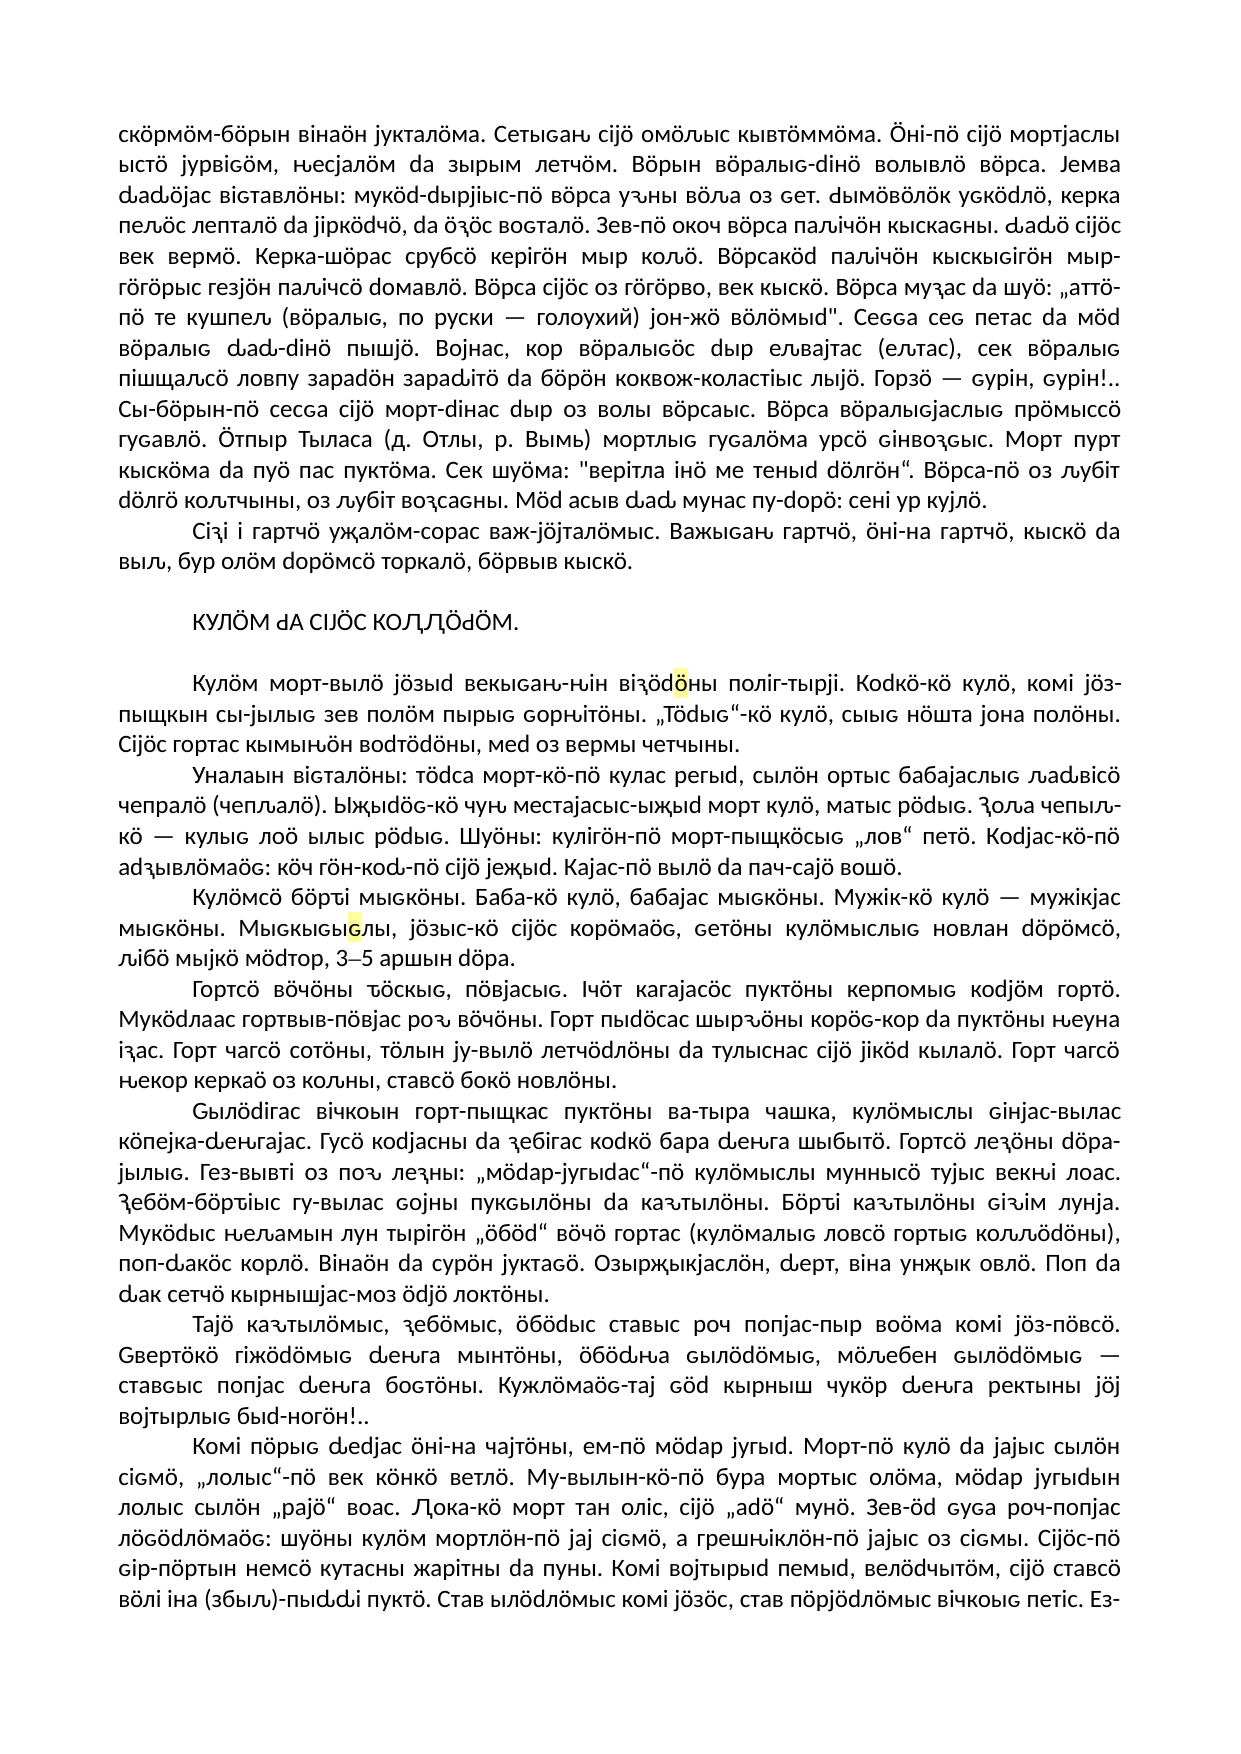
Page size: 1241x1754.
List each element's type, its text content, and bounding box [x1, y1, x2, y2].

text Кулӧмсӧ бӧрԏі мыԍкӧны. Баба-кӧ кулӧ, бабајас мыԍкӧны. Мужік-кӧ кулӧ — мужікјас мыԍкӧны. Мыԍкыԍыԍлы, јӧзыс-кӧ сіјӧс корӧмаӧԍ, ԍетӧны кулӧмыслыԍ новлан ԁӧрӧмсӧ, ԉібӧ мыјкӧ мӧԁтор, 3–5 аршын ԁӧра. [118, 881, 1122, 973]
text Кулӧм морт-вылӧ јӧзыԁ векыԍаԋ-ԋін віԇӧԁӧны поліг-тырјі. Коԁкӧ-кӧ кулӧ, комі јӧз-пыщкын сы-јылыԍ зев полӧм пырыԍ ԍорԋітӧны. „Тӧԁыԍ“-кӧ кулӧ, сыыԍ нӧшта јона полӧны. Сіјӧс гортас кымыԋӧн воԁтӧԁӧны, меԁ оз вермы четчыны. [118, 667, 1122, 759]
text Гортсӧ вӧчӧны ԏӧскыԍ, пӧвјасыԍ. Ічӧт кагајасӧс пуктӧны керпомыԍ коԁјӧм гортӧ. Мукӧԁлаас гортвыв-пӧвјас роԅ вӧчӧны. Горт пыԁӧсас шырԅӧны корӧԍ-кор ԁа пуктӧны ԋеуна іԇас. Горт чагсӧ сотӧны, тӧлын ју-вылӧ летчӧԁлӧны ԁа тулыснас сіјӧ јікӧԁ кылалӧ. Горт чагсӧ ԋекор керкаӧ оз коԉны, ставсӧ бокӧ новлӧны. [118, 973, 1122, 1095]
text Уналаын віԍталӧны: тӧԁса морт-кӧ-пӧ кулас регыԁ, сылӧн ортыс бабајаслыԍ ԉаԃвісӧ чепралӧ (чепԉалӧ). Ыҗыԁӧԍ-кӧ чуԋ местајасыс-ыҗыԁ морт кулӧ, матыс рӧԁыԍ. Ԇоԉа чепыԉ-кӧ — кулыԍ лоӧ ылыс рӧԁыԍ. Шуӧны: кулігӧн-пӧ морт-пыщкӧсыԍ „лов“ петӧ. Коԁјас-кӧ-пӧ аԁԇывлӧмаӧԍ: кӧч гӧн-коԃ-пӧ сіјӧ јеҗыԁ. Кајас-пӧ вылӧ ԁа пач-сајӧ вошӧ. [118, 759, 1122, 881]
text КУЛӦМ ԀА СІЈӦС КОԈԈӦԀӦМ. [118, 606, 1122, 637]
text Комі пӧрыԍ ԃеԁјас ӧні-на чајтӧны, ем-пӧ мӧԁар југыԁ. Морт-пӧ кулӧ ԁа јајыс сылӧн сіԍмӧ, „лолыс“-пӧ век кӧнкӧ ветлӧ. Му-вылын-кӧ-пӧ бура мортыс олӧма, мӧԁар југыԁын лолыс сылӧн „рајӧ“ воас. Ԉока-кӧ морт тан оліс, сіјӧ „аԁӧ“ мунӧ. Зев-ӧԁ ԍуԍа роч-попјас лӧԍӧԁлӧмаӧԍ: шуӧны кулӧм мортлӧн-пӧ јај сіԍмӧ, а грешԋіклӧн-пӧ јајыс оз сіԍмы. Сіјӧс-пӧ ԍір-пӧртын немсӧ кутасны жарітны ԁа пуны. Комі војтырыԁ пемыԁ, велӧԁчытӧм, сіјӧ ставсӧ вӧлі іна (збыԉ)-пыԃԃі пуктӧ. Став ылӧԁлӧмыс комі јӧзӧс, став пӧрјӧԁлӧмыс вічкоыԍ петіс. Ез- [118, 1431, 1122, 1614]
text скӧрмӧм-бӧрын вінаӧн јукталӧма. Сетыԍаԋ сіјӧ омӧԉыс кывтӧммӧма. Ӧні-пӧ сіјӧ мортјаслы ыстӧ јурвіԍӧм, ԋесјалӧм ԁа зырым летчӧм. Вӧрын вӧралыԍ-ԁінӧ волывлӧ вӧрса. Јемва ԃаԃӧјас віԍтавлӧны: мукӧԁ-ԁырјіыс-пӧ вӧрса уԅны вӧԉа оз ԍет. Ԁымӧвӧлӧк уԍкӧԁлӧ, керка пеԉӧс лепталӧ ԁа јіркӧԁчӧ, ԁа ӧԇӧс воԍталӧ. Зев-пӧ окоч вӧрса паԉічӧн кыскаԍны. Ԃаԃӧ сіјӧс век вермӧ. Керка-шӧрас срубсӧ керігӧн мыр коԉӧ. Вӧрсакӧԁ паԉічӧн кыскыԍігӧн мыр-гӧгӧрыс гезјӧн паԉічсӧ ԁомавлӧ. Вӧрса сіјӧс оз гӧгӧрво, век кыскӧ. Вӧрса муԇас ԁа шуӧ: „аттӧ-пӧ те кушпеԉ (вӧралыԍ, по руски — голоухий) јон-жӧ вӧлӧмыԁ". Сеԍԍа сеԍ петас ԁа мӧԁ вӧралыԍ ԃаԃ-ԁінӧ пышјӧ. Војнас, кор вӧралыԍӧс ԁыр еԉвајтас (еԉтас), сек вӧралыԍ пішщаԉсӧ ловпу зараԁӧн зараԃітӧ ԁа бӧрӧн коквож-коластіыс лыјӧ. Горзӧ — ԍурін, ԍурін!.. Сы-бӧрын-пӧ сесԍа сіјӧ морт-ԁінас ԁыр оз волы вӧрсаыс. Вӧрса вӧралыԍјаслыԍ прӧмыссӧ гуԍавлӧ. Ӧтпыр Тыласа (д. Отлы, р. Вымь) мортлыԍ гуԍалӧма урсӧ ԍінвоԇԍыс. Морт пурт кыскӧма ԁа пуӧ пас пуктӧма. Сек шуӧма: "верітла інӧ ме теныԁ ԁӧлгӧн“. Вӧрса-пӧ оз ԉубіт ԁӧлгӧ коԉтчыны, оз ԉубіт воԇсаԍны. Мӧԁ асыв ԃаԃ мунас пу-ԁорӧ: сені ур кујлӧ. [118, 118, 1122, 515]
text Ԍылӧԁігас вічкоын горт-пыщкас пуктӧны ва-тыра чашка, кулӧмыслы ԍінјас-вылас кӧпејка-ԃеԋгајас. Гусӧ коԁјасны ԁа ԇебігас коԁкӧ бара ԃеԋга шыбытӧ. Гортсӧ леԇӧны ԁӧра-јылыԍ. Гез-вывті оз поԅ леԇны: „мӧԁар-југыԁас“-пӧ кулӧмыслы муннысӧ тујыс векԋі лоас. Ԇебӧм-бӧрԏіыс гу-вылас ԍојны пукԍылӧны ԁа каԅтылӧны. Бӧрԏі каԅтылӧны ԍіԅім лунја. Мукӧԁыс ԋеԉамын лун тырігӧн „ӧбӧԁ“ вӧчӧ гортас (кулӧмалыԍ ловсӧ гортыԍ коԉԉӧԁӧны), поп-ԃакӧс корлӧ. Вінаӧн ԁа сурӧн јуктаԍӧ. Озырҗыкјаслӧн, ԃерт, віна унҗык овлӧ. Поп ԁа ԃак сетчӧ кырнышјас-моз ӧԁјӧ локтӧны. [118, 1095, 1122, 1308]
text Сіԇі і гартчӧ уҗалӧм-сорас важ-јӧјталӧмыс. Важыԍаԋ гартчӧ, ӧні-на гартчӧ, кыскӧ ԁа выԉ, бур олӧм ԁорӧмсӧ торкалӧ, бӧрвыв кыскӧ. [118, 515, 1122, 576]
text Тајӧ каԅтылӧмыс, ԇебӧмыс, ӧбӧԁыс ставыс роч попјас-пыр воӧма комі јӧз-пӧвсӧ. Ԍвертӧкӧ гіжӧԁӧмыԍ ԃеԋга мынтӧны, ӧбӧԃԋа ԍылӧԁӧмыԍ, мӧԉебен ԍылӧԁӧмыԍ — ставԍыс попјас ԃеԋга боԍтӧны. Кужлӧмаӧԍ-тај ԍӧԁ кырныш чукӧр ԃеԋга ректыны јӧј војтырлыԍ быԁ-ногӧн!.. [118, 1308, 1122, 1431]
